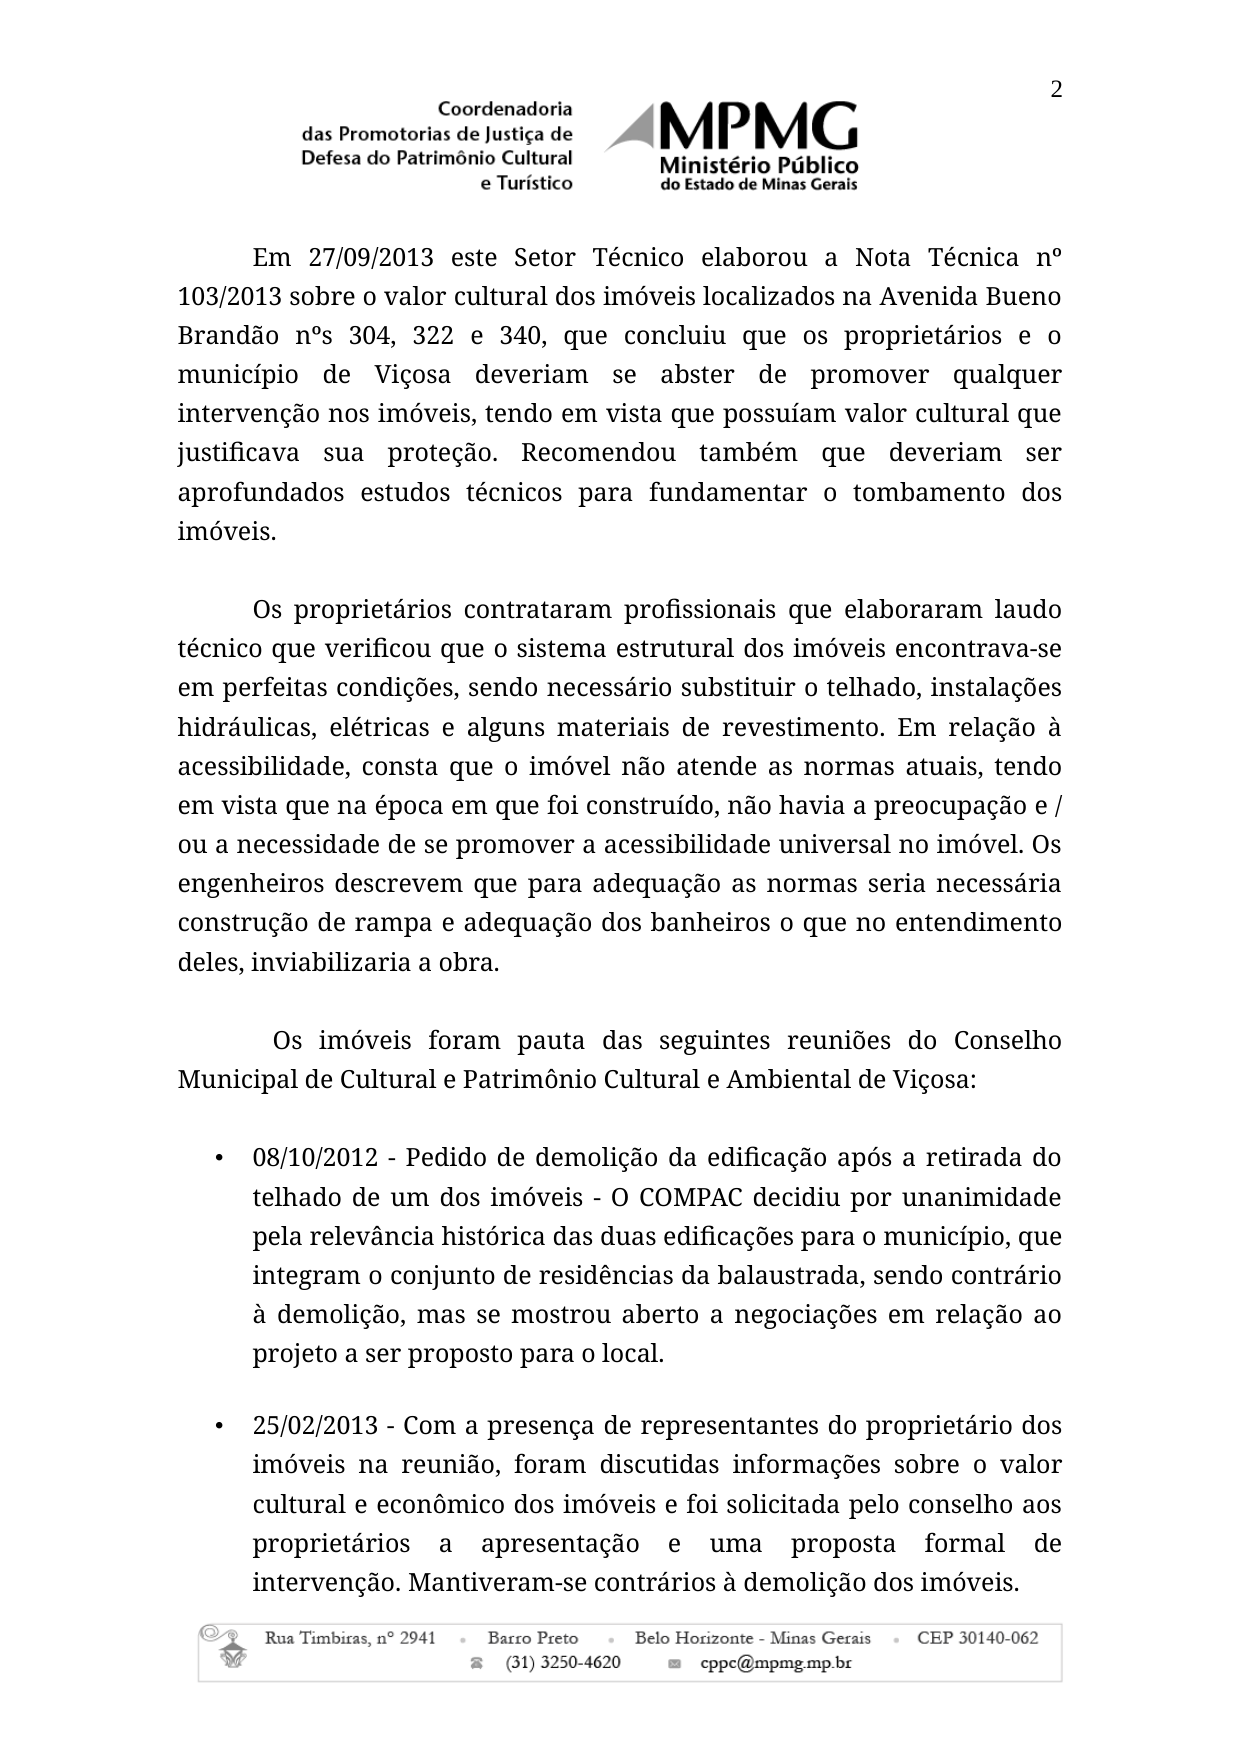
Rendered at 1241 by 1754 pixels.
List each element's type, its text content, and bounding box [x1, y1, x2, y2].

text Os imóveis foram pauta das seguintes reuniões do Conselho Municipal de Cultural e Patrimônio Cultural e Ambiental de Viçosa: [177, 1022, 1063, 1096]
text Em 27/09/2013 este Setor Técnico elaborou a Nota Técnica nº 103/2013 sobre o valor cultural dos imóveis localizados na Avenida Bueno Brandão nºs 304, 322 e 340, que concluiu que os proprietários e o município de Viçosa deveriam se abster de promover qualquer intervenção nos imóveis, tendo em vista que possuíam valor cultural que justificava sua proteção. Recomendou também que deveriam ser aprofundados estudos técnicos para fundamentar o tombamento dos imóveis. [177, 239, 1063, 547]
text Os proprietários contrataram profissionais que elaboraram laudo técnico que verificou que o sistema estrutural dos imóveis encontrava-se em perfeitas condições, sendo necessário substituir o telhado, instalações hidráulicas, elétricas e alguns materiais de revestimento. Em relação à acessibilidade, consta que o imóvel não atende as normas atuais, tendo em vista que na época em que foi construído, não havia a preocupação e / ou a necessidade de se promover a acessibilidade universal no imóvel. Os engenheiros descrevem que para adequação as normas seria necessária construção de rampa e adequação dos banheiros o que no entendimento deles, inviabilizaria a obra. [177, 592, 1063, 978]
list 08/10/2012 - Pedido de demolição da edificação após a retirada do telhado de um dos imóveis - O COMPAC decidiu por unanimidade pela relevância histórica das duas edificações para o município, que integram o conjunto de residências da balaustrada, sendo contrário à demolição, mas se mostrou aberto a negociações em relação ao projeto a ser proposto para o local. [215, 1140, 1063, 1370]
picture [177, 73, 1053, 207]
picture [186, 1615, 1073, 1689]
list 25/02/2013 - Com a presença de representantes do proprietário dos imóveis na reunião, foram discutidas informações sobre o valor cultural e econômico dos imóveis e foi solicitada pelo conselho aos proprietários a apresentação e uma proposta formal de intervenção. Mantiveram-se contrários à demolição dos imóveis. [215, 1408, 1063, 1599]
